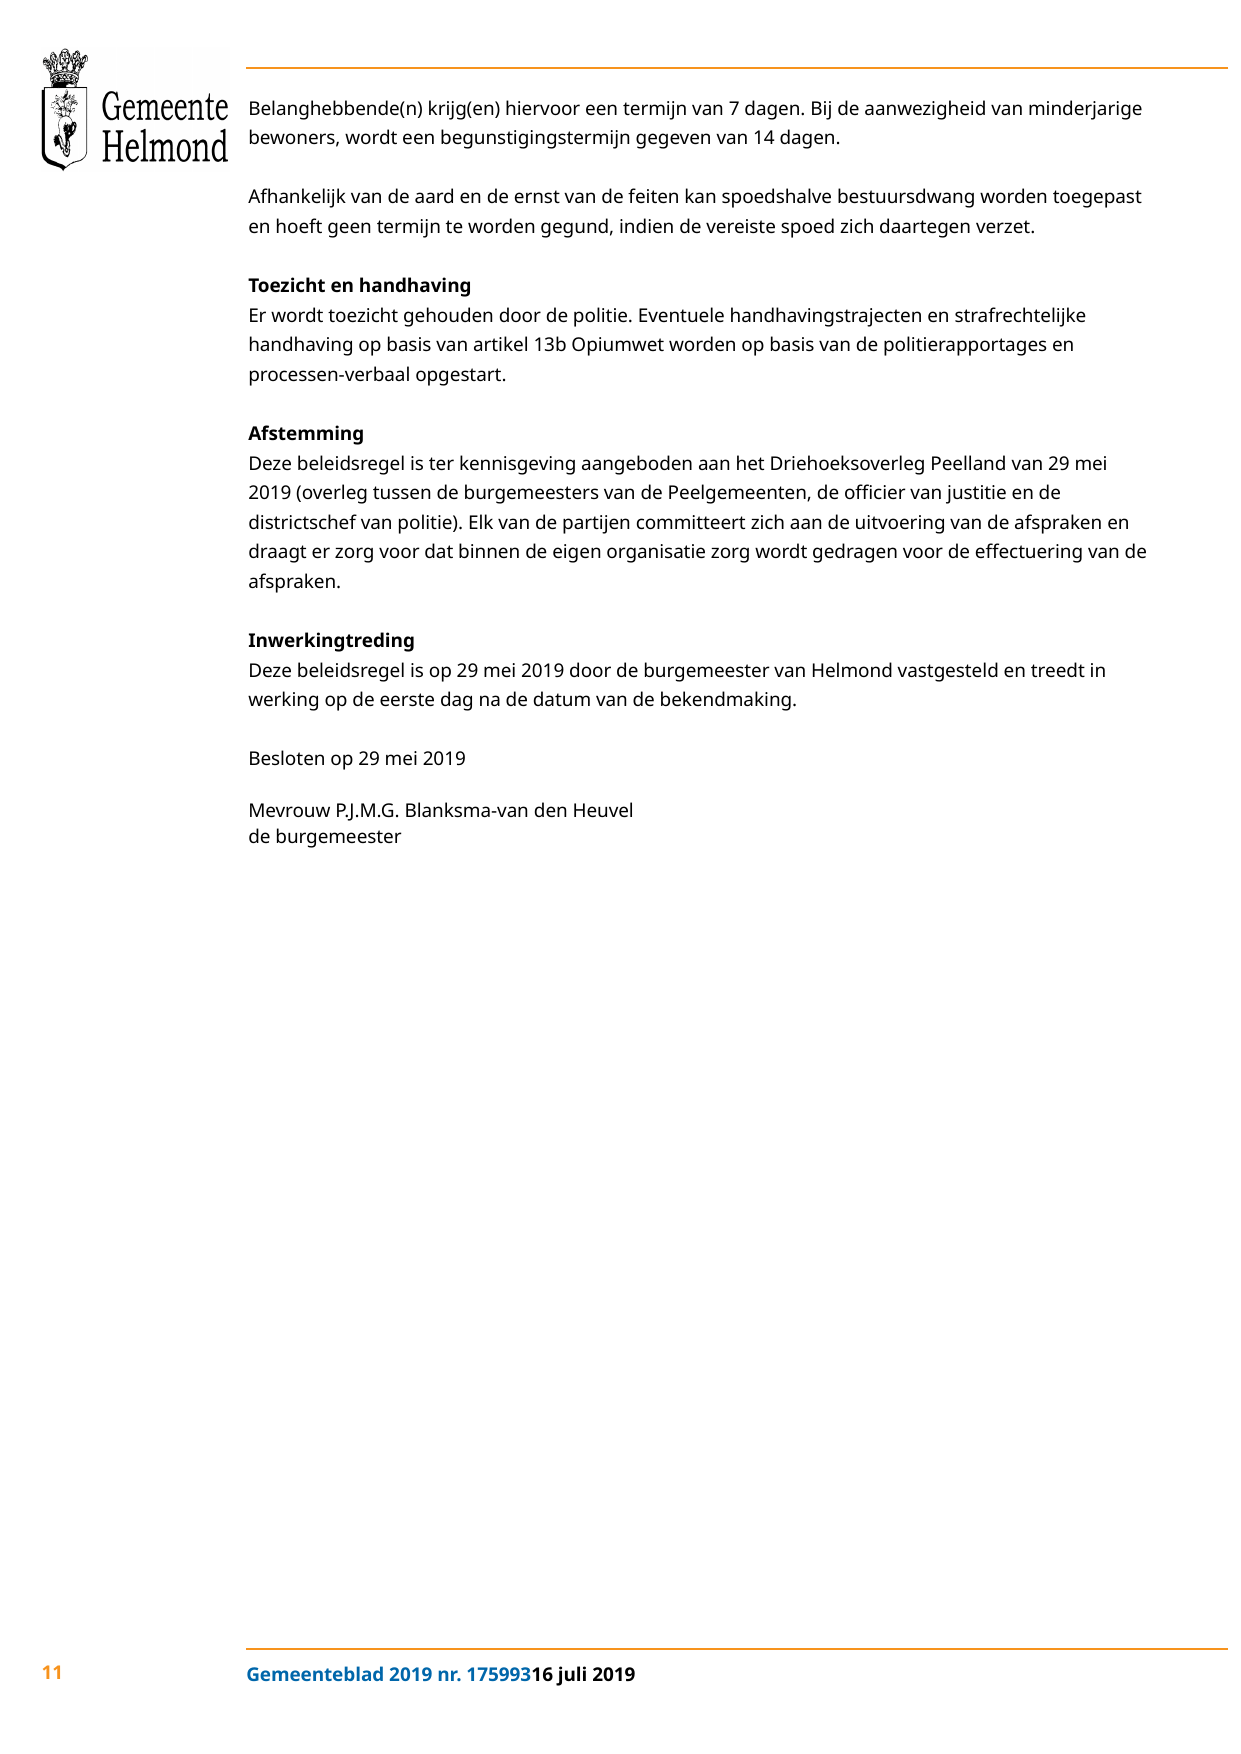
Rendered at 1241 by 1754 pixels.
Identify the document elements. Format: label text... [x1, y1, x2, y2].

text Afhankelijk van de aard en de ernst van de feiten kan spoedshalve bestuursdwang worden toegepast en hoeft geen termijn te worden gegund, indien de vereiste spoed zich daartegen verzet. [248, 183, 1152, 239]
text Er wordt toezicht gehouden door de politie. Eventuele handhavingstrajecten en strafrechtelijke handhaving op basis van artikel 13b Opiumwet worden op basis van de politierapportages en processen-verbaal opgestart. [248, 302, 1152, 387]
text Afstemming [248, 420, 1152, 446]
text Belanghebbende(n) krijg(en) hiervoor een termijn van 7 dagen. Bij de aanwezigheid van minderjarige bewoners, wordt een begunstigingstermijn gegeven van 14 dagen. [248, 95, 1152, 150]
text Deze beleidsregel is op 29 mei 2019 door de burgemeester van Helmond vastgesteld en treedt in werking op de eerste dag na de datum van de bekendmaking. [248, 657, 1152, 712]
picture [41, 47, 231, 172]
text Besloten op 29 mei 2019 [248, 746, 1152, 771]
text Mevrouw P.J.M.G. Blanksma-van den Heuvel [248, 797, 1152, 823]
text Toezicht en handhaving [248, 272, 1152, 298]
text Inwerkingtreding [248, 627, 1152, 653]
text Deze beleidsregel is ter kennisgeving aangeboden aan het Driehoeksoverleg Peelland van 29 mei 2019 (overleg tussen de burgemeesters van de Peelgemeenten, de officier van justitie en de districtschef van politie). Elk van de partijen committeert zich aan de uitvoering van de afspraken en draagt er zorg voor dat binnen de eigen organisatie zorg wordt gedragen voor de effectuering van de afspraken. [248, 450, 1152, 594]
text de burgemeester [248, 823, 1152, 848]
